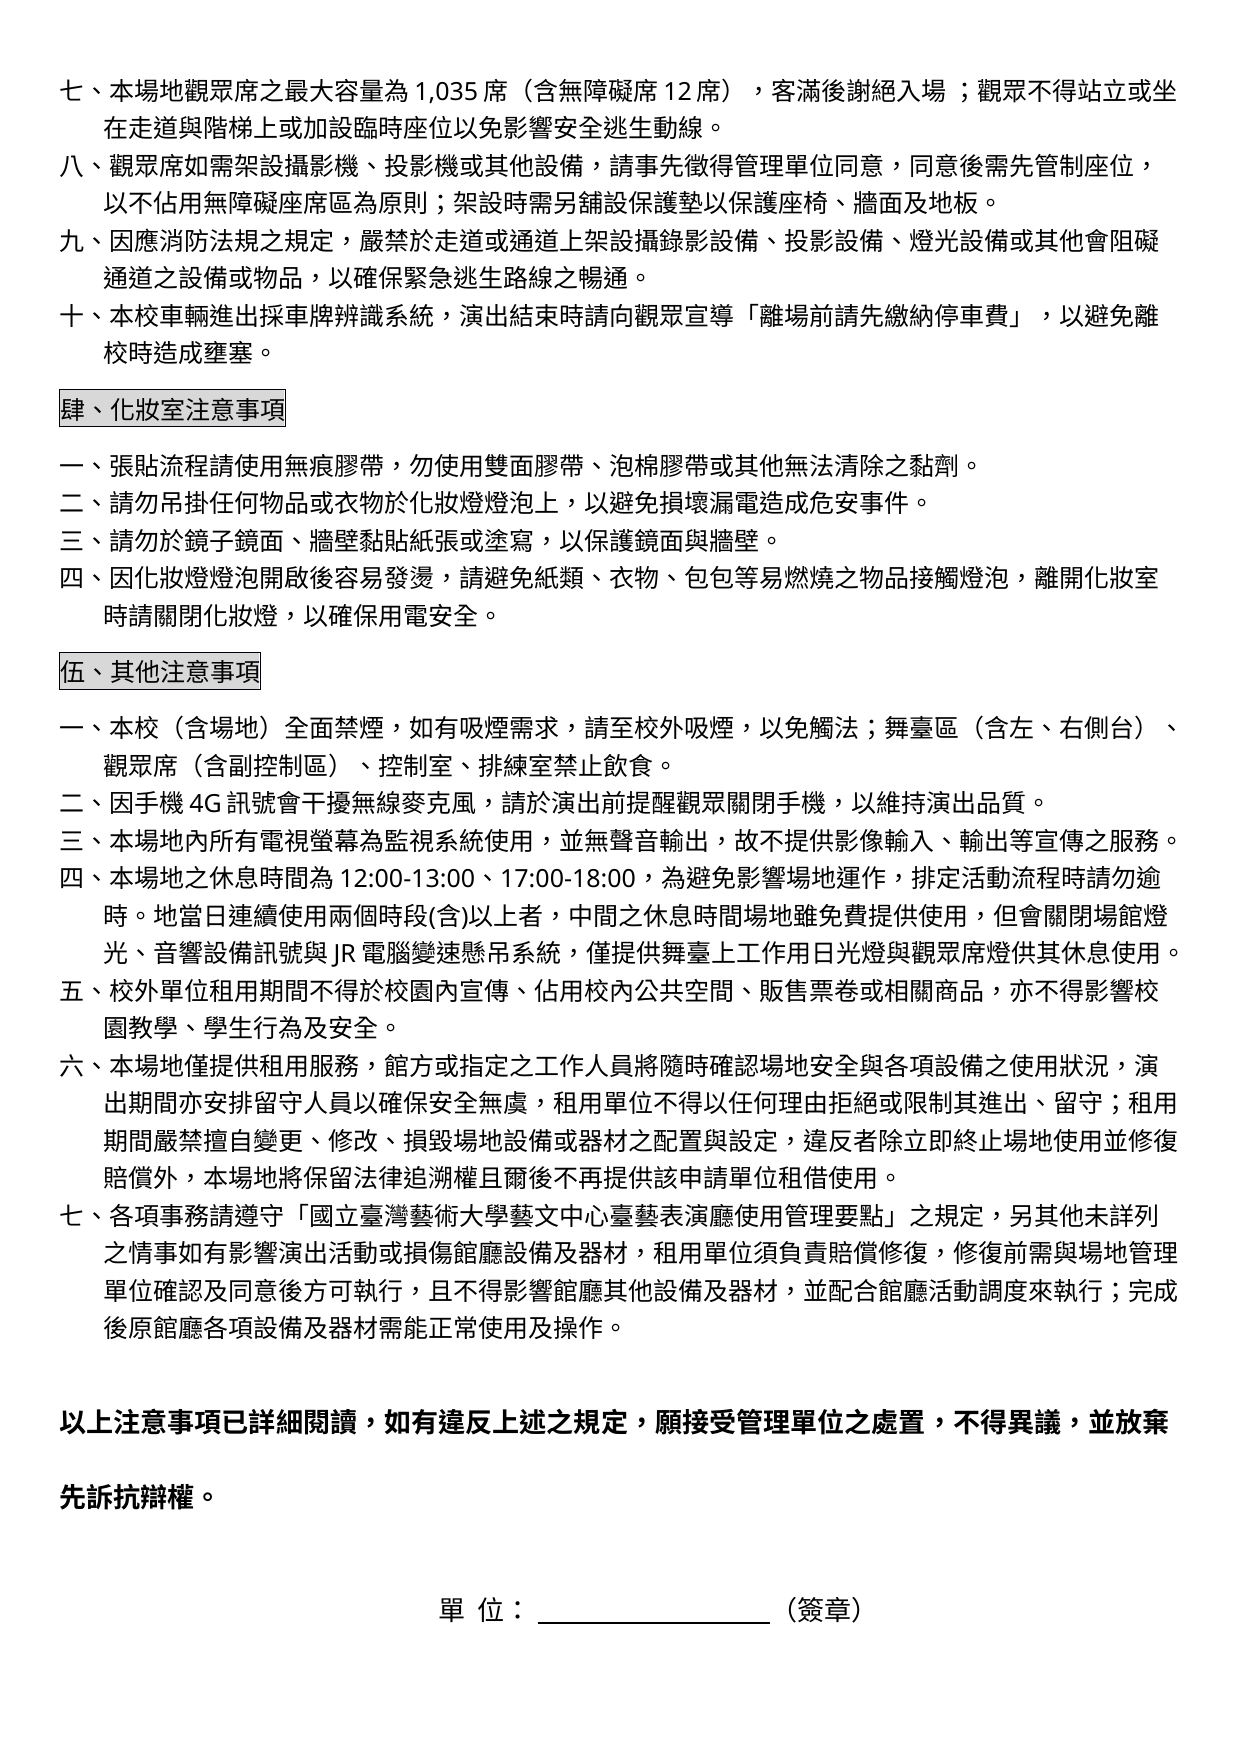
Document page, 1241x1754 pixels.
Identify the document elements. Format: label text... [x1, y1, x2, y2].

text 以上注意事項已詳細閱讀，如有違反上述之規定，願接受管理單位之處置，不得異議，並放棄先訴抗辯權。 [59, 1383, 1181, 1533]
text 四、本場地之休息時間為12:00-13:00、17:00-18:00，為避免影響場地運作，排定活動流程時請勿逾時。地當日連續使用兩個時段(含)以上者，中間之休息時間場地雖免費提供使用，但會關閉場館燈光、音響設備訊號與JR電腦變速懸吊系統，僅提供舞臺上工作用日光燈與觀眾席燈供其休息使用。 [59, 858, 1181, 971]
text 三、請勿於鏡子鏡面、牆壁黏貼紙張或塗寫，以保護鏡面與牆壁。 [59, 521, 1181, 558]
text 一、張貼流程請使用無痕膠帶，勿使用雙面膠帶、泡棉膠帶或其他無法清除之黏劑。 [59, 446, 1181, 483]
text 二、請勿吊掛任何物品或衣物於化妝燈燈泡上，以避免損壞漏電造成危安事件。 [59, 483, 1181, 521]
text 肆、化妝室注意事項 [59, 371, 1181, 446]
text 二、因手機4G訊號會干擾無線麥克風，請於演出前提醒觀眾關閉手機，以維持演出品質。 [59, 783, 1181, 821]
text 四、因化妝燈燈泡開啟後容易發燙，請避免紙類、衣物、包包等易燃燒之物品接觸燈泡，離開化妝室時請關閉化妝燈，以確保用電安全。 [59, 558, 1181, 633]
text 七、各項事務請遵守「國立臺灣藝術大學藝文中心臺藝表演廳使用管理要點」之規定，另其他未詳列之情事如有影響演出活動或損傷館廳設備及器材，租用單位須負責賠償修復，修復前需與場地管理單位確認及同意後方可執行，且不得影響館廳其他設備及器材，並配合館廳活動調度來執行；完成後原館廳各項設備及器材需能正常使用及操作。 [59, 1196, 1181, 1346]
text 伍、其他注意事項 [59, 633, 1181, 708]
text 九、因應消防法規之規定，嚴禁於走道或通道上架設攝錄影設備、投影設備、燈光設備或其他會阻礙通道之設備或物品，以確保緊急逃生路線之暢通。 [59, 221, 1181, 296]
text 七、本場地觀眾席之最大容量為1,035席（含無障礙席12席），客滿後謝絕入場 ；觀眾不得站立或坐在走道與階梯上或加設臨時座位以免影響安全逃生動線。 [59, 71, 1181, 146]
text 八、觀眾席如需架設攝影機、投影機或其他設備，請事先徵得管理單位同意，同意後需先管制座位，以不佔用無障礙座席區為原則；架設時需另舖設保護墊以保護座椅、牆面及地板。 [59, 146, 1181, 221]
text 五、校外單位租用期間不得於校園內宣傳、佔用校內公共空間、販售票卷或相關商品，亦不得影響校園教學、學生行為及安全。 [59, 971, 1181, 1046]
text 三、本場地內所有電視螢幕為監視系統使用，並無聲音輸出，故不提供影像輸入、輸出等宣傳之服務。 [59, 821, 1181, 858]
text 單 位： （簽章） [59, 1571, 1181, 1646]
text 十、本校車輛進出採車牌辨識系統，演出結束時請向觀眾宣導「離場前請先繳納停車費」，以避免離校時造成壅塞。 [59, 296, 1181, 371]
text 六、本場地僅提供租用服務，館方或指定之工作人員將隨時確認場地安全與各項設備之使用狀況，演出期間亦安排留守人員以確保安全無虞，租用單位不得以任何理由拒絕或限制其進出、留守；租用期間嚴禁擅自變更、修改、損毀場地設備或器材之配置與設定，違反者除立即終止場地使用並修復賠償外，本場地將保留法律追溯權且爾後不再提供該申請單位租借使用。 [59, 1046, 1181, 1196]
text 一、本校（含場地）全面禁煙，如有吸煙需求，請至校外吸煙，以免觸法；舞臺區（含左、右側台）、觀眾席（含副控制區）、控制室、排練室禁止飲食。 [59, 708, 1181, 783]
